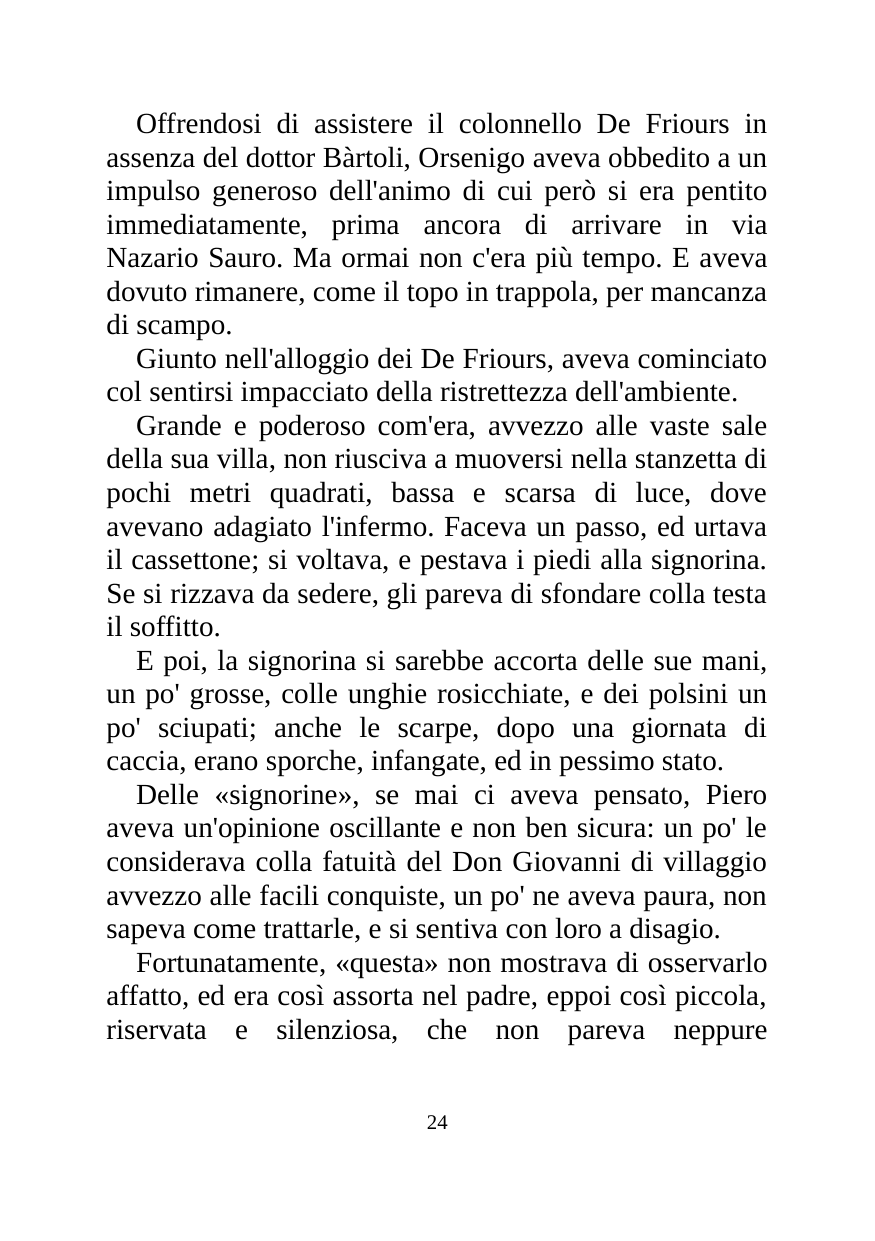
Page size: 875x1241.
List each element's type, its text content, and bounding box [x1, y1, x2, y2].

text Offrendosi di assistere il colonnello De Friours in assenza del dottor Bàrtoli, Orsenigo aveva obbedito a un impulso generoso dell'animo di cui però si era pentito immediatamente, prima ancora di arrivare in via Nazario Sauro. Ma ormai non c'era più tempo. E aveva dovuto rimanere, come il topo in trappola, per mancanza di scampo. [106, 106, 768, 341]
text Grande e poderoso com'era, avvezzo alle vaste sale della sua villa, non riusciva a muoversi nella stanzetta di pochi metri quadrati, bassa e scarsa di luce, dove avevano adagiato l'infermo. Faceva un passo, ed urtava il cassettone; si voltava, e pestava i piedi alla signorina. Se si rizzava da sedere, gli pareva di sfondare colla testa il soffitto. [106, 408, 768, 643]
text E poi, la signorina si sarebbe accorta delle sue mani, un po' grosse, colle unghie rosicchiate, e dei polsini un po' sciupati; anche le scarpe, dopo una giornata di caccia, erano sporche, infangate, ed in pessimo stato. [106, 643, 768, 777]
text Fortunatamente, «questa» non mostrava di osservarlo affatto, ed era così assorta nel padre, eppoi così piccola, riservata e silenziosa, che non pareva neppure [106, 945, 768, 1045]
text Giunto nell'alloggio dei De Friours, aveva cominciato col sentirsi impacciato della ristrettezza dell'ambiente. [106, 341, 768, 408]
text Delle «signorine», se mai ci aveva pensato, Piero aveva un'opinione oscillante e non ben sicura: un po' le considerava colla fatuità del Don Giovanni di villaggio avvezzo alle facili conquiste, un po' ne aveva paura, non sapeva come trattarle, e si sentiva con loro a disagio. [106, 777, 768, 945]
